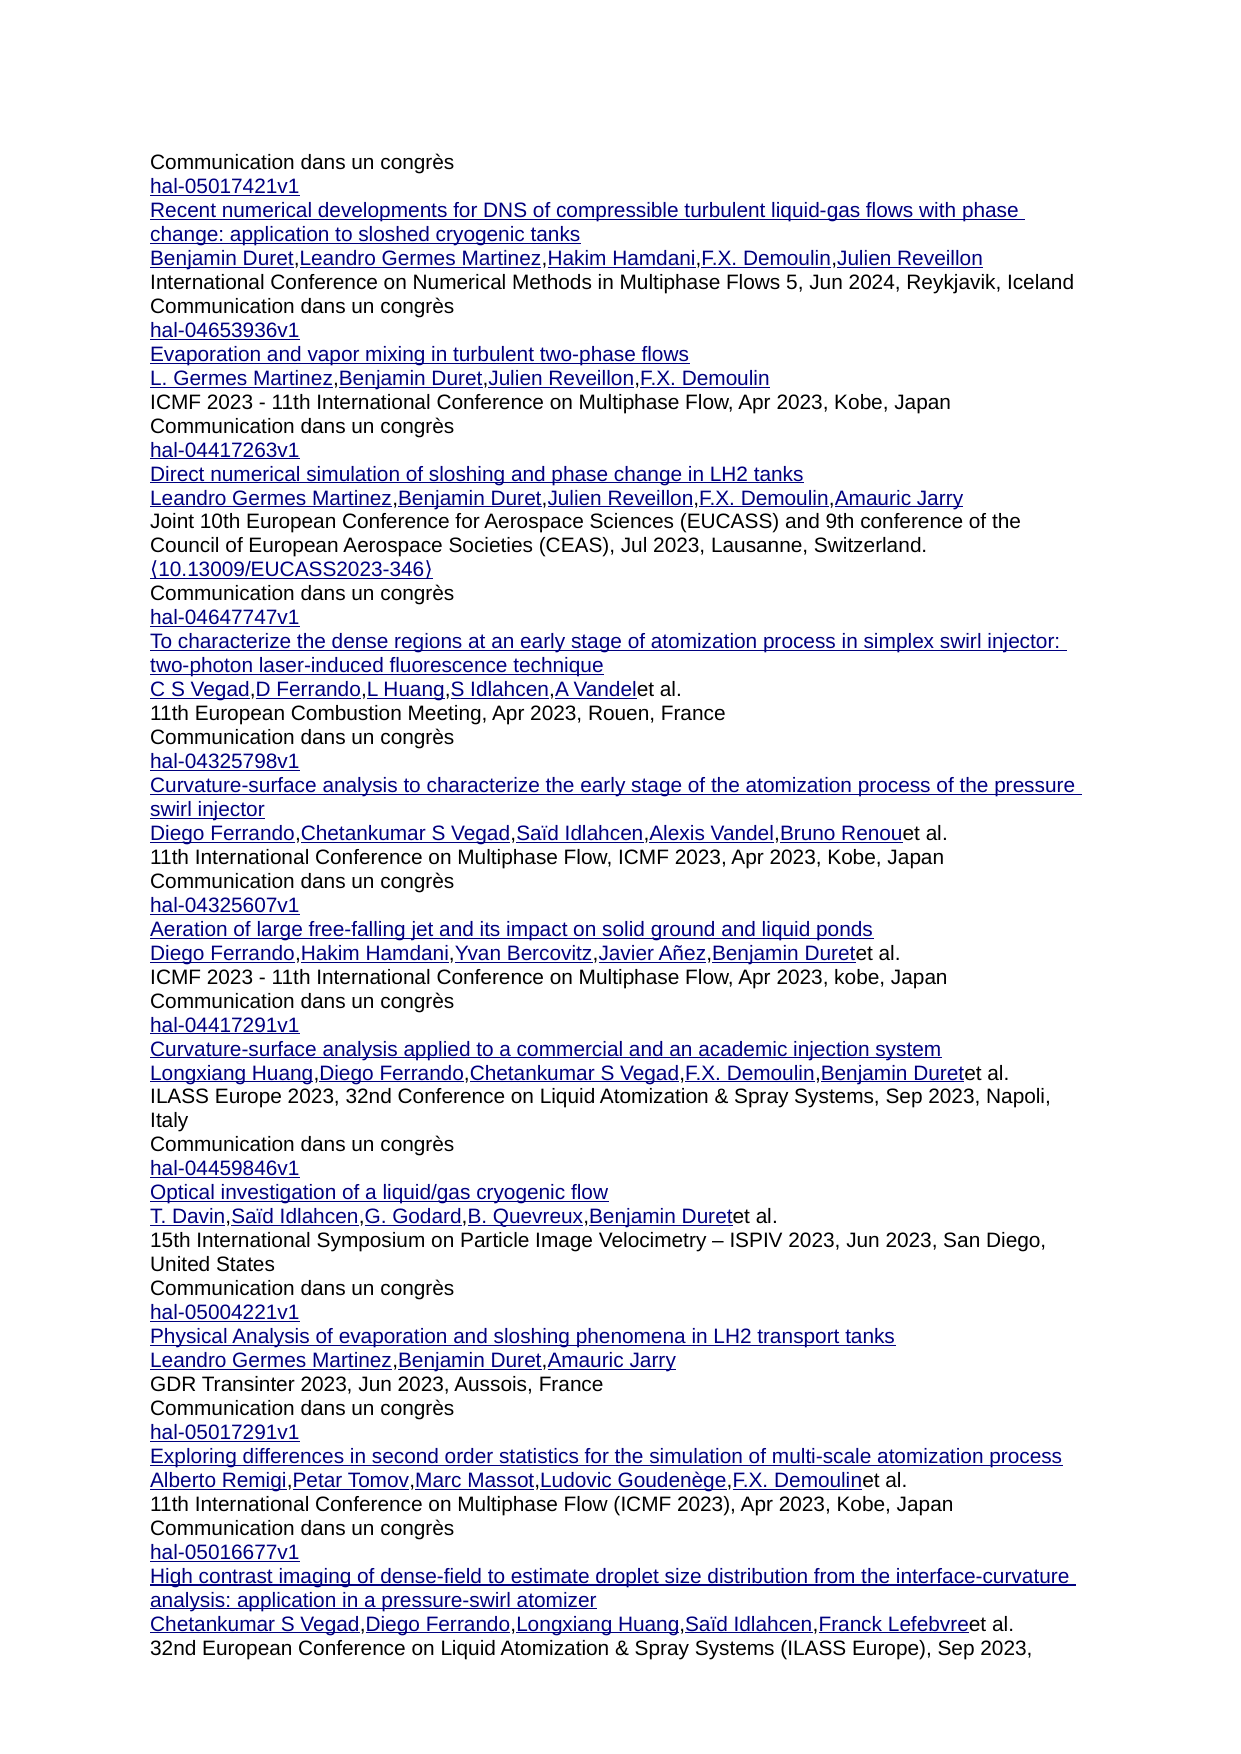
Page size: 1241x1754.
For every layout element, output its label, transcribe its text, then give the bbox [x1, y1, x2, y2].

table_cell Optical investigation of a liquid/gas cryogenic flow T. Davin,Saïd Idlahcen,G. Godard,B. Quevreux,Benjamin Duretet al. 15th International Symposium on Particle Image Velocimetry – ISPIV 2023, Jun 2023, San Diego, United States Communication dans un congrès hal-05004221v1 [150, 1180, 1090, 1324]
table_cell Communication dans un congrès hal-05017421v1 [150, 150, 1090, 198]
table_cell Curvature-surface analysis to characterize the early stage of the atomization process of the pressure swirl injector Diego Ferrando,Chetankumar S Vegad,Saïd Idlahcen,Alexis Vandel,Bruno Renouet al. 11th International Conference on Multiphase Flow, ICMF 2023, Apr 2023, Kobe, Japan Communication dans un congrès hal-04325607v1 [150, 773, 1090, 917]
table_cell To characterize the dense regions at an early stage of atomization process in simplex swirl injector: two-photon laser-induced fluorescence technique C S Vegad,D Ferrando,L Huang,S Idlahcen,A Vandelet al. 11th European Combustion Meeting, Apr 2023, Rouen, France Communication dans un congrès hal-04325798v1 [150, 629, 1090, 773]
table_cell Evaporation and vapor mixing in turbulent two-phase flows L. Germes Martinez,Benjamin Duret,Julien Reveillon,F.X. Demoulin ICMF 2023 - 11th International Conference on Multiphase Flow, Apr 2023, Kobe, Japan Communication dans un congrès hal-04417263v1 [150, 342, 1090, 461]
table_cell Exploring differences in second order statistics for the simulation of multi-scale atomization process Alberto Remigi,Petar Tomov,Marc Massot,Ludovic Goudenège,F.X. Demoulinet al. 11th International Conference on Multiphase Flow (ICMF 2023), Apr 2023, Kobe, Japan Communication dans un congrès hal-05016677v1 [150, 1444, 1090, 1563]
table_cell High contrast imaging of dense-field to estimate droplet size distribution from the interface-curvature analysis: application in a pressure-swirl atomizer Chetankumar S Vegad,Diego Ferrando,Longxiang Huang,Saïd Idlahcen,Franck Lefebvreet al. 32nd European Conference on Liquid Atomization & Spray Systems (ILASS Europe), Sep 2023, [150, 1564, 1090, 1659]
table_cell Direct numerical simulation of sloshing and phase change in LH2 tanks Leandro Germes Martinez,Benjamin Duret,Julien Reveillon,F.X. Demoulin,Amauric Jarry Joint 10th European Conference for Aerospace Sciences (EUCASS) and 9th conference of the Council of European Aerospace Societies (CEAS), Jul 2023, Lausanne, Switzerland. ⟨10.13009/EUCASS2023-346⟩ Communication dans un congrès hal-04647747v1 [150, 461, 1090, 629]
table_cell Physical Analysis of evaporation and sloshing phenomena in LH2 transport tanks Leandro Germes Martinez,Benjamin Duret,Amauric Jarry GDR Transinter 2023, Jun 2023, Aussois, France Communication dans un congrès hal-05017291v1 [150, 1324, 1090, 1444]
table_cell Curvature-surface analysis applied to a commercial and an academic injection system Longxiang Huang,Diego Ferrando,Chetankumar S Vegad,F.X. Demoulin,Benjamin Duretet al. ILASS Europe 2023, 32nd Conference on Liquid Atomization & Spray Systems, Sep 2023, Napoli, Italy Communication dans un congrès hal-04459846v1 [150, 1036, 1090, 1180]
table_cell Recent numerical developments for DNS of compressible turbulent liquid-gas flows with phase change: application to sloshed cryogenic tanks Benjamin Duret,Leandro Germes Martinez,Hakim Hamdani,F.X. Demoulin,Julien Reveillon International Conference on Numerical Methods in Multiphase Flows 5, Jun 2024, Reykjavik, Iceland Communication dans un congrès hal-04653936v1 [150, 198, 1090, 342]
table_cell Aeration of large free-falling jet and its impact on solid ground and liquid ponds Diego Ferrando,Hakim Hamdani,Yvan Bercovitz,Javier Añez,Benjamin Duretet al. ICMF 2023 - 11th International Conference on Multiphase Flow, Apr 2023, kobe, Japan Communication dans un congrès hal-04417291v1 [150, 917, 1090, 1036]
